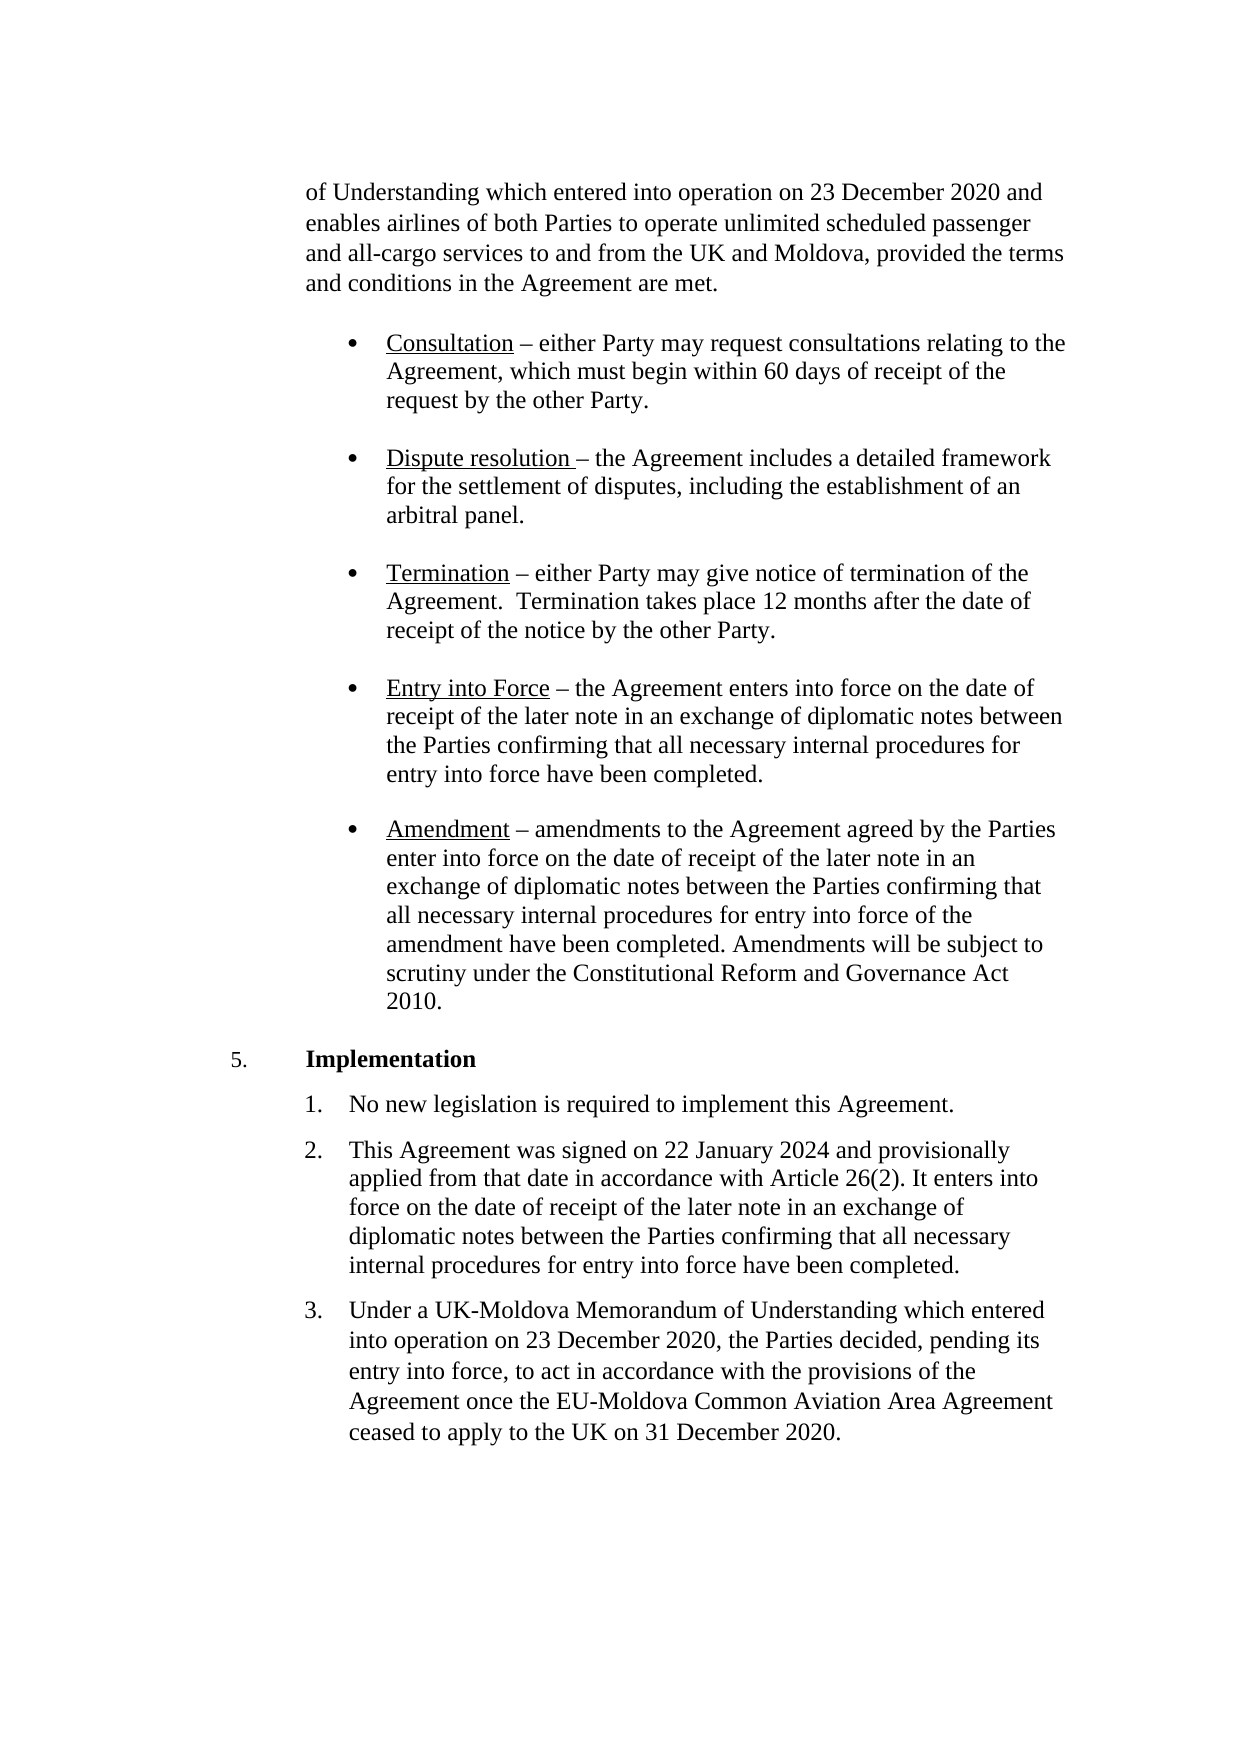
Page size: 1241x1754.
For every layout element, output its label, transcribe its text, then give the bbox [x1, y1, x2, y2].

list This Agreement was signed on 22 January 2024 and provisionally applied from that date in accordance with Article 26(2). It enters into force on the date of receipt of the later note in an exchange of diplomatic notes between the Parties confirming that all necessary internal procedures for entry into force have been completed. [304, 1135, 1069, 1278]
list Implementation [230, 1044, 1069, 1073]
list Amendment – amendments to the Agreement agreed by the Parties enter into force on the date of receipt of the later note in an exchange of diplomatic notes between the Parties confirming that all necessary internal procedures for entry into force of the amendment have been completed. Amendments will be subject to scrutiny under the Constitutional Reform and Governance Act 2010. [348, 814, 1069, 1015]
list Under a UK-Moldova Memorandum of Understanding which entered into operation on 23 December 2020, the Parties decided, pending its entry into force, to act in accordance with the provisions of the Agreement once the EU-Moldova Common Aviation Area Agreement ceased to apply to the UK on 31 December 2020. [304, 1295, 1069, 1446]
list No new legislation is required to implement this Agreement. [304, 1089, 1069, 1118]
list Dispute resolution – the Agreement includes a detailed framework for the settlement of disputes, including the establishment of an arbitral panel. [348, 443, 1069, 529]
text of Understanding which entered into operation on 23 December 2020 and enables airlines of both Parties to operate unlimited scheduled passenger and all-cargo services to and from the UK and Moldova, provided the terms and conditions in the Agreement are met. [305, 177, 1069, 297]
list Consultation – either Party may request consultations relating to the Agreement, which must begin within 60 days of receipt of the request by the other Party. [348, 328, 1069, 414]
list Termination – either Party may give notice of termination of the Agreement. Termination takes place 12 months after the date of receipt of the notice by the other Party. [348, 558, 1069, 644]
list Entry into Force – the Agreement enters into force on the date of receipt of the later note in an exchange of diplomatic notes between the Parties confirming that all necessary internal procedures for entry into force have been completed. [348, 673, 1069, 788]
